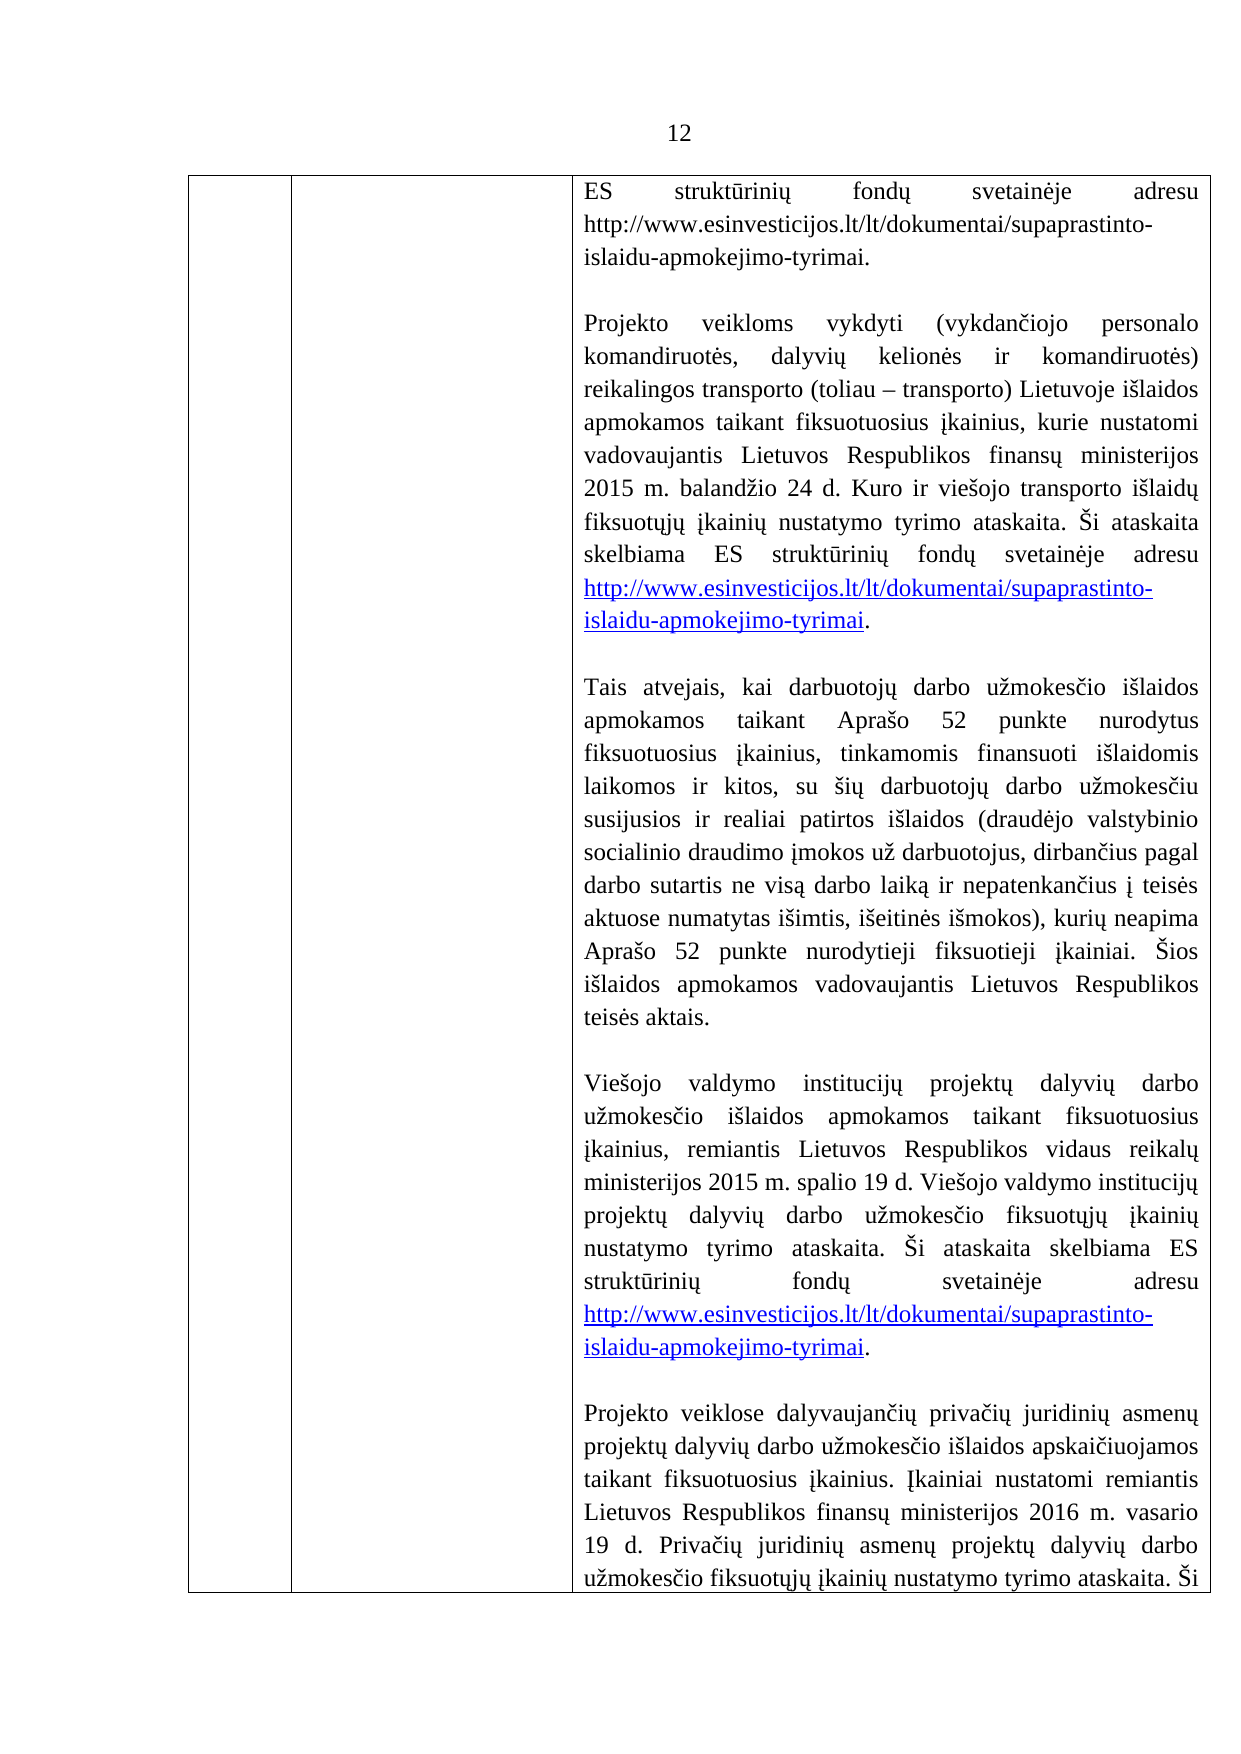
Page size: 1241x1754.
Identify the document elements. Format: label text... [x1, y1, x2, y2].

table_cell [189, 176, 291, 1592]
table_cell [292, 176, 572, 1592]
table_cell ES struktūrinių fondų svetainėje adresu http://www.esinvesticijos.lt/lt/dokumentai/supaprastinto-islaidu-apmokejimo-tyrimai. Projekto veikloms vykdyti (vykdančiojo personalo komandiruotės, dalyvių kelionės ir komandiruotės) reikalingos transporto (toliau – transporto) Lietuvoje išlaidos apmokamos taikant fiksuotuosius įkainius, kurie nustatomi vadovaujantis Lietuvos Respublikos finansų ministerijos 2015 m. balandžio 24 d. Kuro ir viešojo transporto išlaidų fiksuotųjų įkainių nustatymo tyrimo ataskaita. Ši ataskaita skelbiama ES struktūrinių fondų svetainėje adresu http://www.esinvesticijos.lt/lt/dokumentai/supaprastinto-islaidu-apmokejimo-tyrimai. Tais atvejais, kai darbuotojų darbo užmokesčio išlaidos apmokamos taikant Aprašo 52 punkte nurodytus fiksuotuosius įkainius, tinkamomis finansuoti išlaidomis laikomos ir kitos, su šių darbuotojų darbo užmokesčiu susijusios ir realiai patirtos išlaidos (draudėjo valstybinio socialinio draudimo įmokos už darbuotojus, dirbančius pagal darbo sutartis ne visą darbo laiką ir nepatenkančius į teisės aktuose numatytas išimtis, išeitinės išmokos), kurių neapima Aprašo 52 punkte nurodytieji fiksuotieji įkainiai. Šios išlaidos apmokamos vadovaujantis Lietuvos Respublikos teisės aktais. Viešojo valdymo institucijų projektų dalyvių darbo užmokesčio išlaidos apmokamos taikant fiksuotuosius įkainius, remiantis Lietuvos Respublikos vidaus reikalų ministerijos 2015 m. spalio 19 d. Viešojo valdymo institucijų projektų dalyvių darbo užmokesčio fiksuotųjų įkainių nustatymo tyrimo ataskaita. Ši ataskaita skelbiama ES struktūrinių fondų svetainėje adresu http://www.esinvesticijos.lt/lt/dokumentai/supaprastinto-islaidu-apmokejimo-tyrimai. Projekto veiklose dalyvaujančių privačių juridinių asmenų projektų dalyvių darbo užmokesčio išlaidos apskaičiuojamos taikant fiksuotuosius įkainius. Įkainiai nustatomi remiantis Lietuvos Respublikos finansų ministerijos 2016 m. vasario 19 d. Privačių juridinių asmenų projektų dalyvių darbo užmokesčio fiksuotųjų įkainių nustatymo tyrimo ataskaita. Ši [573, 176, 1210, 1592]
